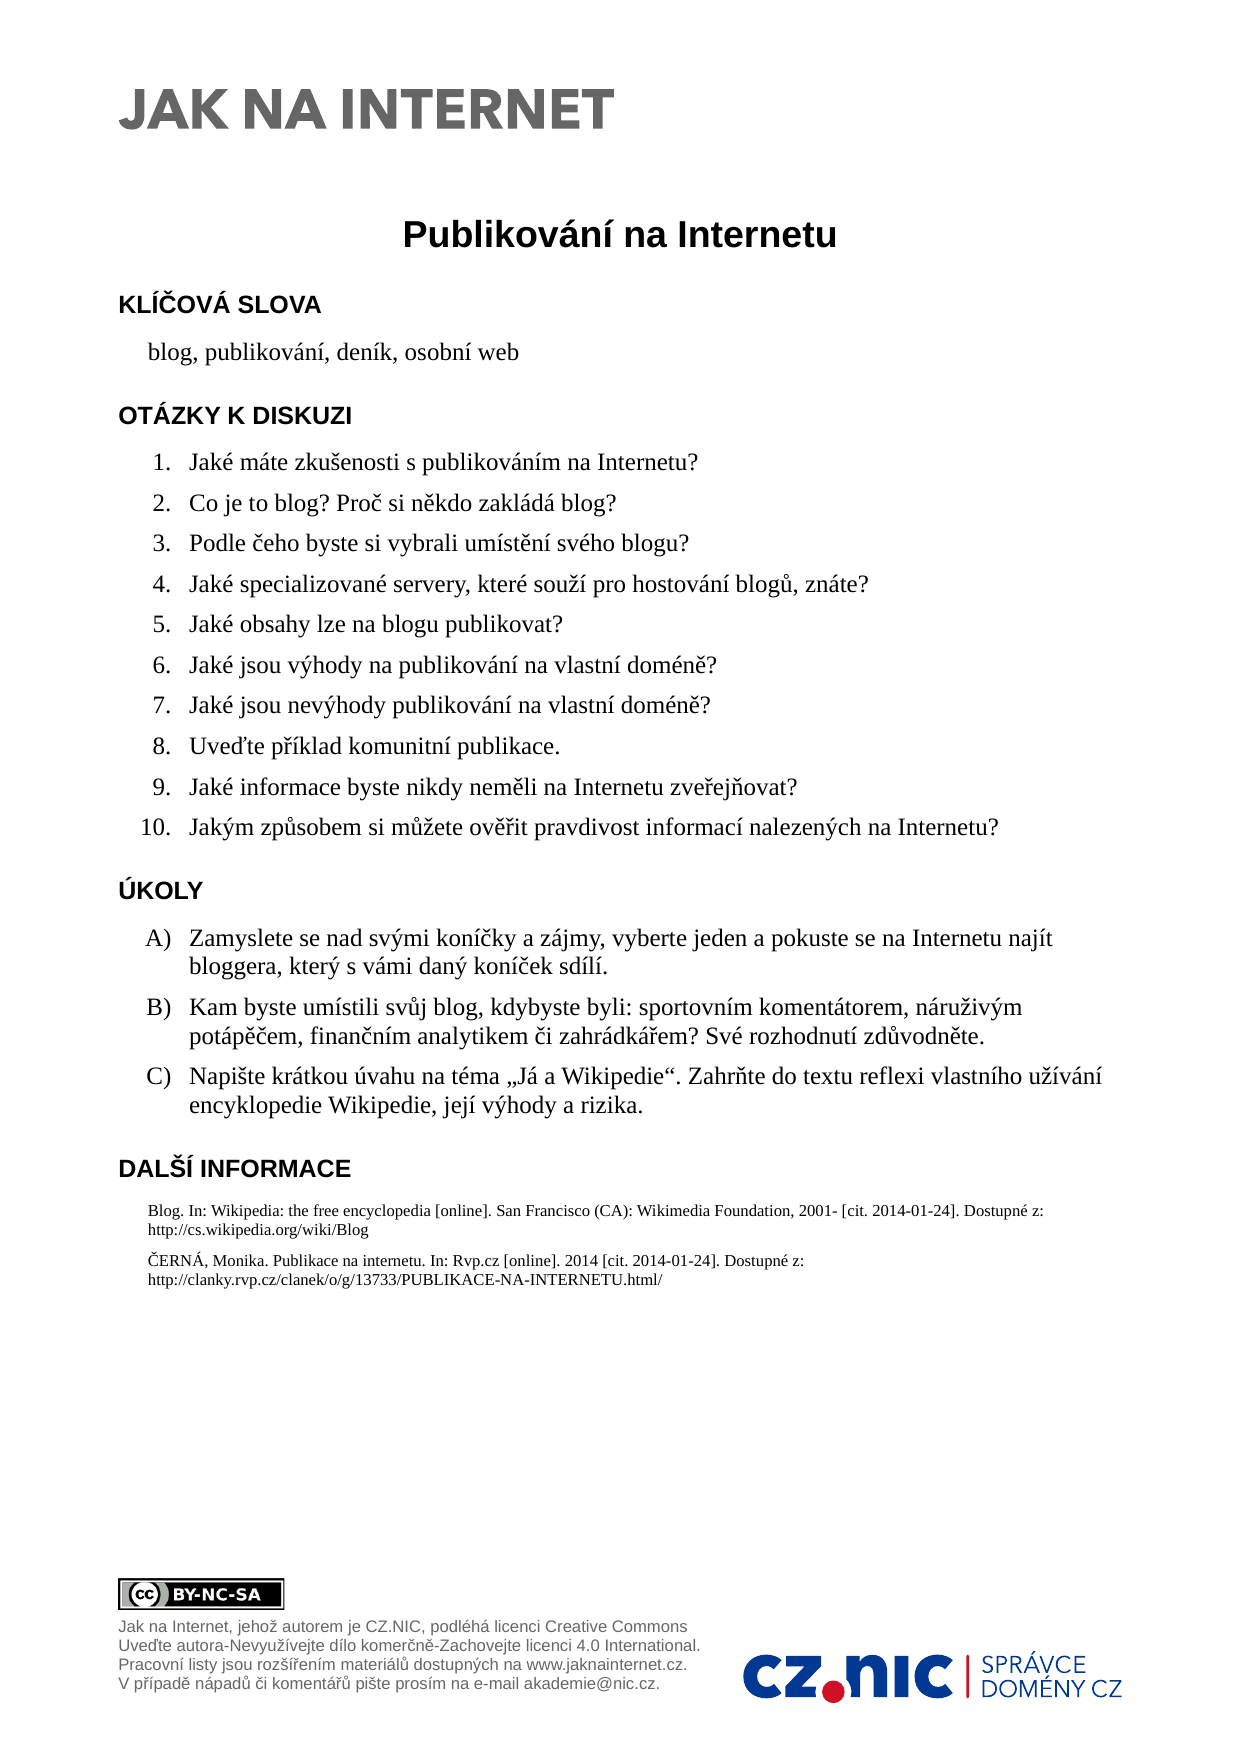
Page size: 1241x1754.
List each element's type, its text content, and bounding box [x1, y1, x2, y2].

list Jaké informace byste nikdy neměli na Internetu zveřejňovat? [171, 772, 1122, 800]
subtitle DALŠÍ INFORMACE [118, 1154, 1122, 1183]
list Kam byste umístili svůj blog, kdybyste byli: sportovním komentátorem, náruživým potápěčem, finančním analytikem či zahrádkářem? Své rozhodnutí zdůvodněte. [171, 992, 1122, 1049]
subtitle OTÁZKY K DISKUZI [118, 401, 1122, 430]
list Jakým způsobem si můžete ověřit pravdivost informací nalezených na Internetu? [171, 812, 1122, 841]
text ČERNÁ, Monika. Publikace na internetu. In: Rvp.cz [online]. 2014 [cit. 2014-01-24]. Dostupné z: http://clanky.rvp.cz/clanek/o/g/13733/PUBLIKACE-NA-INTERNETU.html/ [148, 1251, 1122, 1289]
subtitle Publikování na Internetu [118, 212, 1122, 255]
subtitle ÚKOLY [118, 876, 1122, 905]
list Uveďte příklad komunitní publikace. [171, 731, 1122, 760]
list Jaké jsou nevýhody publikování na vlastní doméně? [171, 691, 1122, 719]
list Napište krátkou úvahu na téma „Já a Wikipedie“. Zahrňte do textu reflexi vlastního užívání encyklopedie Wikipedie, její výhody a rizika. [171, 1061, 1122, 1119]
text Blog. In: Wikipedia: the free encyclopedia [online]. San Francisco (CA): Wikimedia Foundation, 2001- [cit. 2014-01-24]. Dostupné z: http://cs.wikipedia.org/wiki/Blog [148, 1201, 1122, 1239]
list Zamyslete se nad svými koníčky a zájmy, vyberte jeden a pokuste se na Internetu najít bloggera, který s vámi daný koníček sdílí. [171, 923, 1122, 980]
list Jaké jsou výhody na publikování na vlastní doméně? [171, 650, 1122, 679]
subtitle KLÍČOVÁ SLOVA [118, 290, 1122, 319]
list Co je to blog? Proč si někdo zakládá blog? [171, 488, 1122, 517]
list Jaké máte zkušenosti s publikováním na Internetu? [171, 447, 1122, 476]
list Podle čeho byste si vybrali umístění svého blogu? [171, 528, 1122, 557]
text blog, publikování, deník, osobní web [148, 337, 1122, 366]
list Jaké specializované servery, které souží pro hostování blogů, znáte? [171, 569, 1122, 598]
list Jaké obsahy lze na blogu publikovat? [171, 609, 1122, 638]
